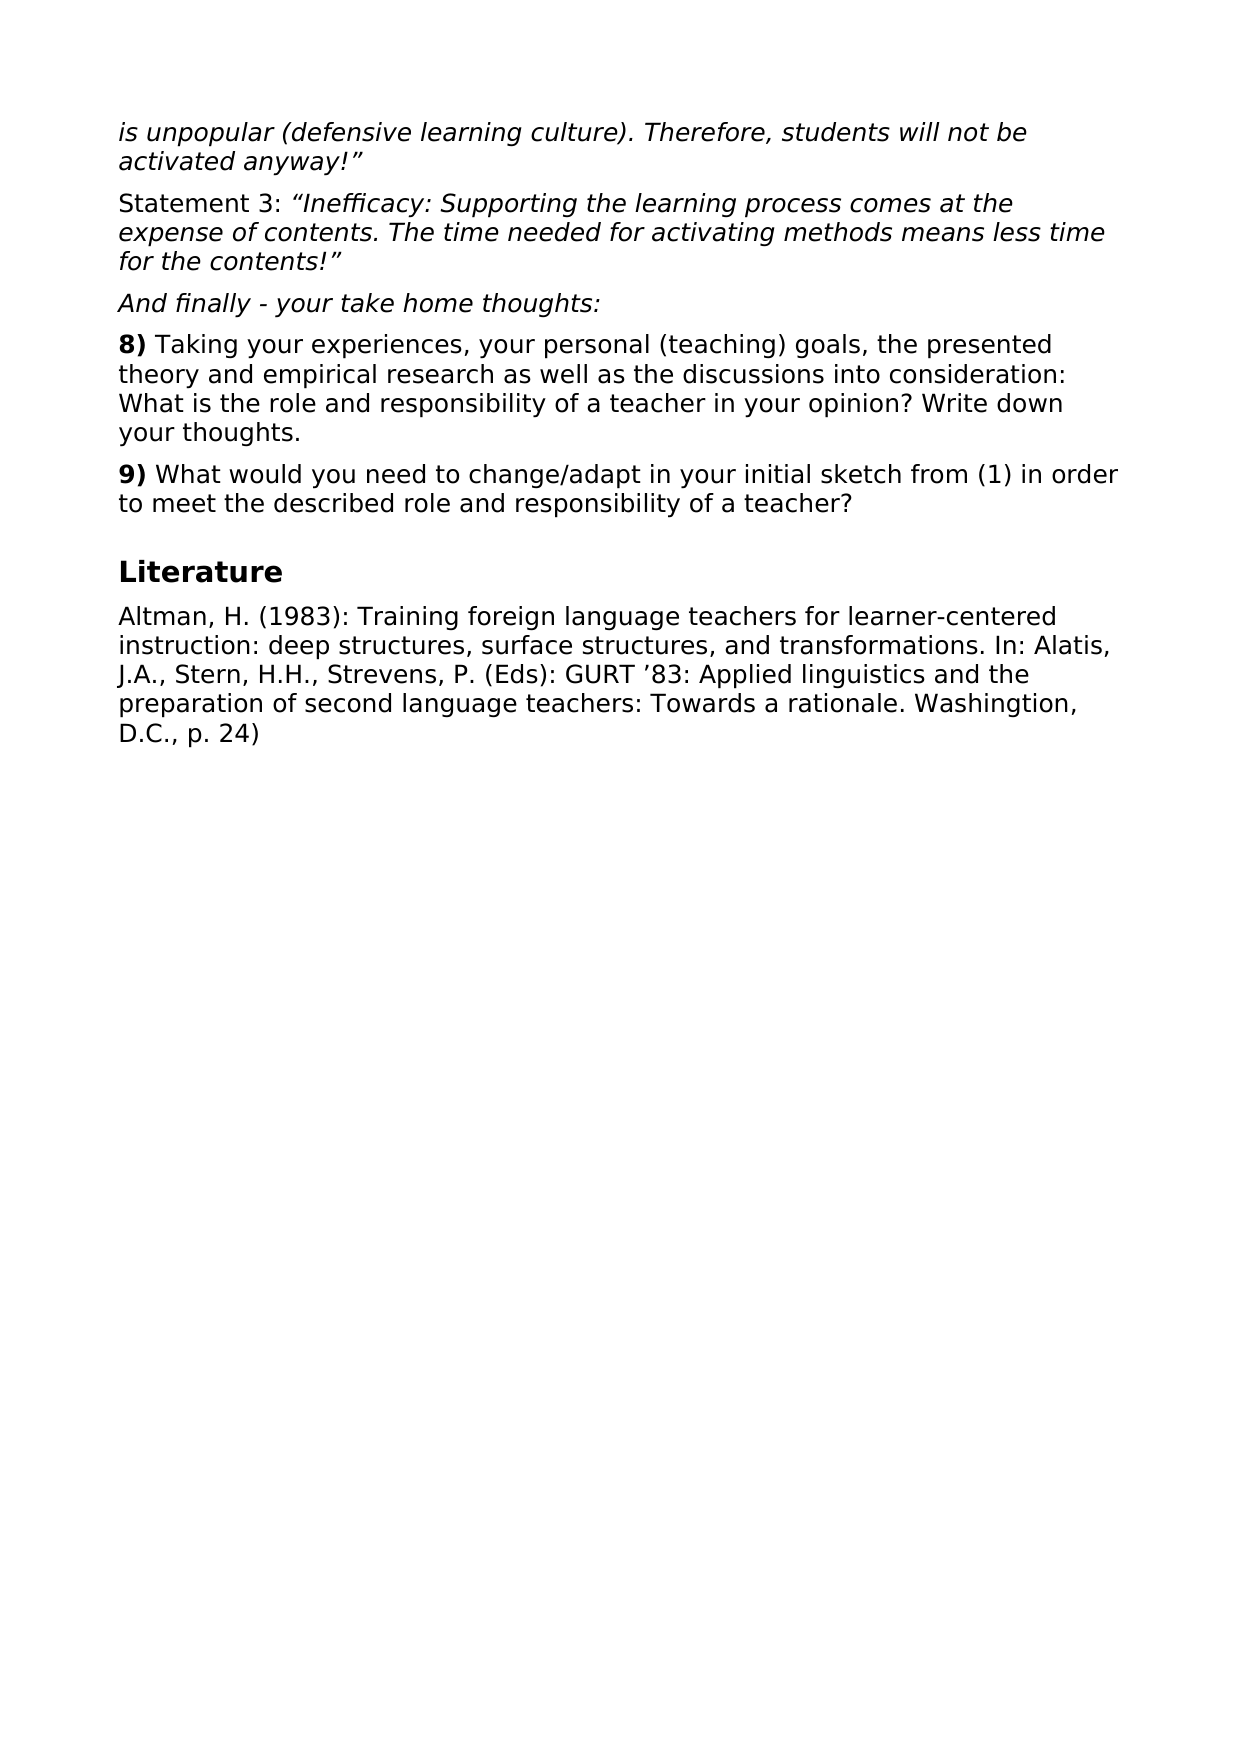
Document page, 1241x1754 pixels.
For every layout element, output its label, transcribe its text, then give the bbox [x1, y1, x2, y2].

text Altman, H. (1983): Training foreign language teachers for learner-centered instruction: deep structures, surface structures, and transformations. In: Alatis, J.A., Stern, H.H., Strevens, P. (Eds): GURT ’83: Applied linguistics and the preparation of second language teachers: Towards a rationale. Washingtion, D.C., p. 24) [118, 602, 1122, 748]
subtitle Literature [118, 556, 1122, 589]
text And finally - your take home thoughts: [118, 289, 1122, 318]
text Statement 3: “Inefficacy: Supporting the learning process comes at the expense of contents. The time needed for activating methods means less time for the contents!” [118, 189, 1122, 276]
text is unpopular (defensive learning culture). Therefore, students will not be activated anyway!” [118, 118, 1122, 176]
text 9) What would you need to change/adapt in your initial sketch from (1) in order to meet the described role and responsibility of a teacher? [118, 460, 1122, 518]
text 8) Taking your experiences, your personal (teaching) goals, the presented theory and empirical research as well as the discussions into consideration: What is the role and responsibility of a teacher in your opinion? Write down your thoughts. [118, 331, 1122, 447]
